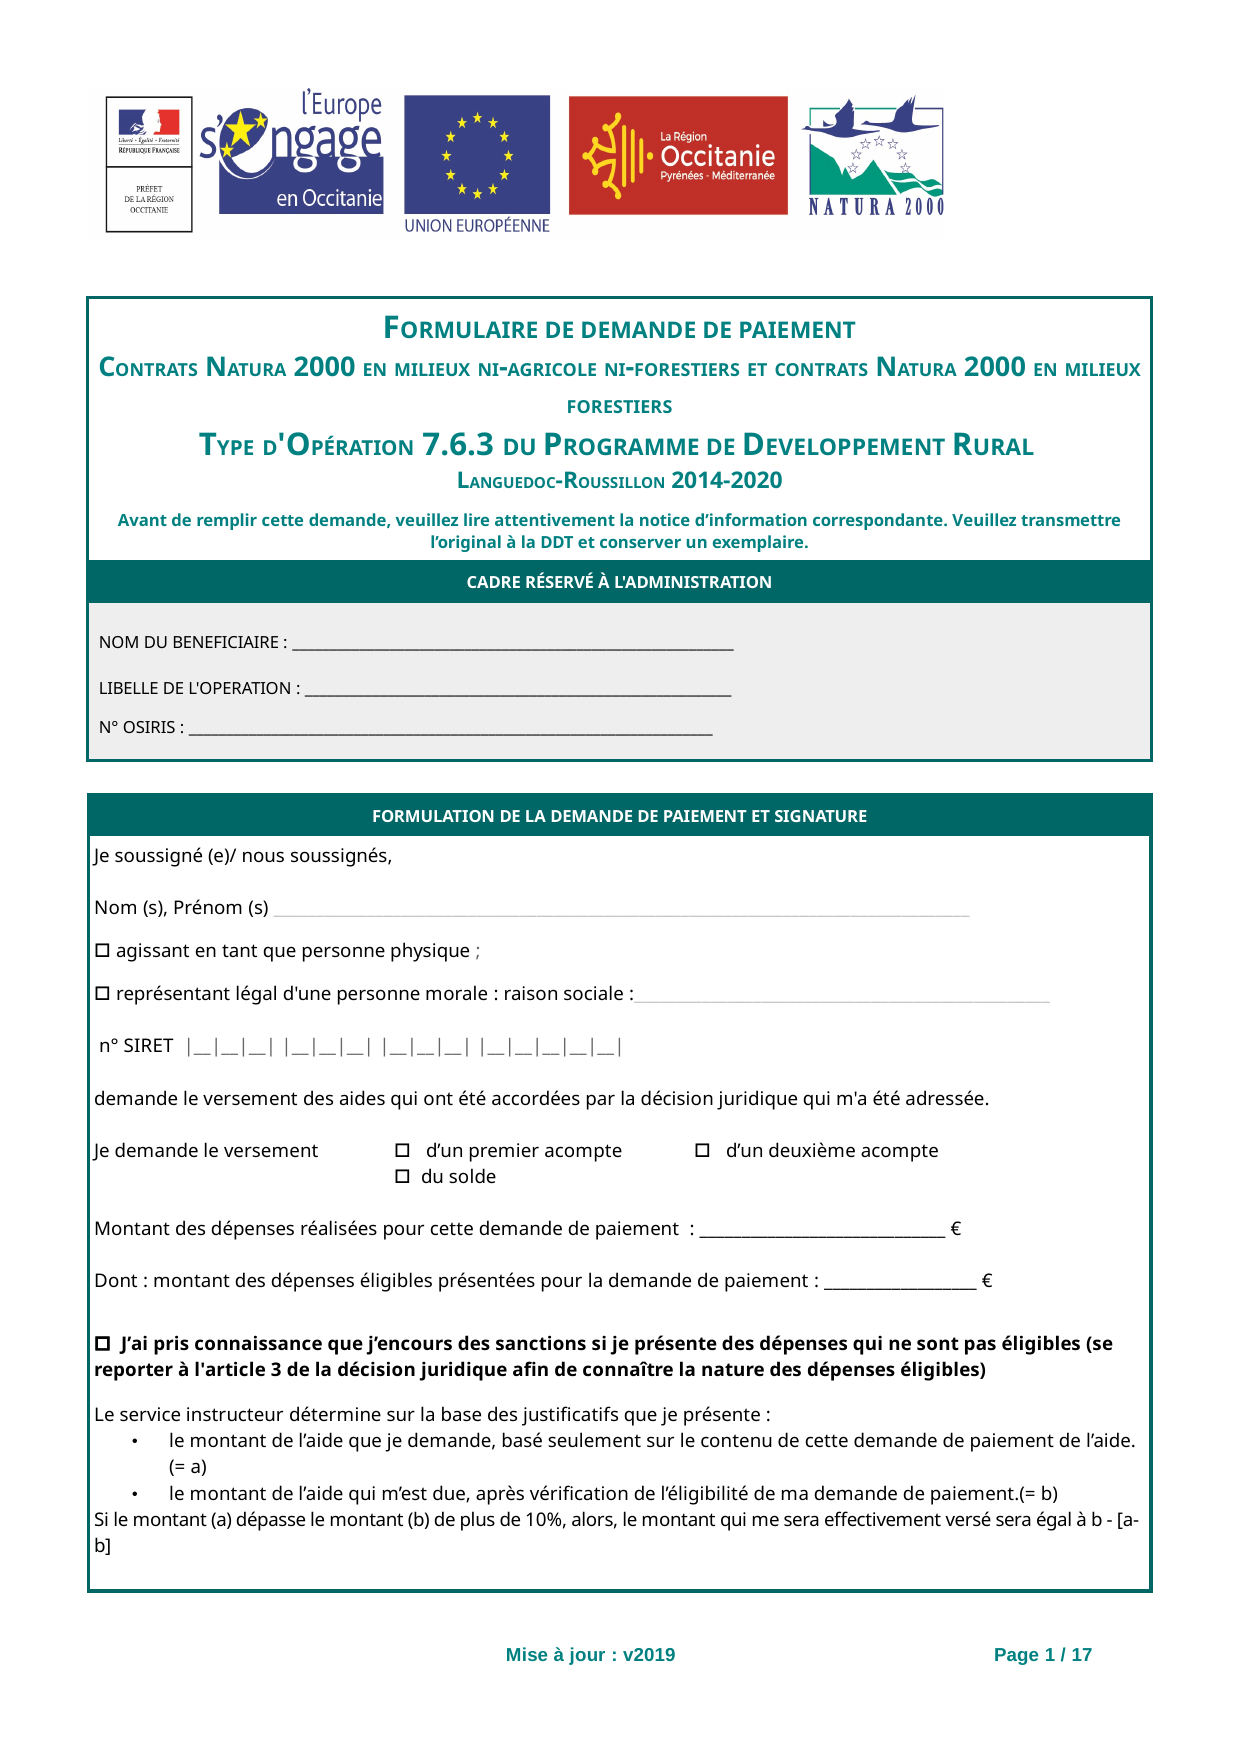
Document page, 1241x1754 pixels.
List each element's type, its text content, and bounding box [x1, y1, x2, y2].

table_cell Cadre réservé à l'administration [89, 563, 1150, 600]
table_cell NOM DU BENEFICIAIRE : ___________________________________________________________ LIBELLE DE L'OPERATION : _________________________________________________________ N° OSIRIS : ______________________________________________________________________ [89, 603, 1150, 759]
table_header FORMULATION DE LA DEMANDE DE PAIEMENT et SIGNATURE [90, 796, 1149, 833]
table_header FORMULAIRE DE DEMANDE DE PAIEMENT Contrats Natura 2000 en milieux ni-agricole ni-forestiers et contrats Natura 2000 en milieux forestiers Type d'Opération 7.6.3 DU PROGRAMME DE DEVELOPPEMENT RURAL Languedoc-Roussillon 2014-2020 Avant de remplir cette demande, veuillez lire attentivement la notice d’information correspondante. Veuillez transmettre l’original à la DDT et conserver un exemplaire. [89, 299, 1150, 560]
picture [88, 88, 945, 241]
table_cell Je soussigné (e)/ nous soussignés, Nom (s), Prénom (s) __________________________________________________________________________________  agissant en tant que personne physique ;  représentant légal d'une personne morale : raison sociale :_________________________________________________ n° SIRET |__|__|__| |__|__|__| |__|__|__| |__|__|__|__|__| demande le versement des aides qui ont été accordées par la décision juridique qui m'a été adressée. Je demande le versement  d’un premier acompte  d’un deuxième acompte  du solde Montant des dépenses réalisées pour cette demande de paiement : _____________________________ € Dont : montant des dépenses éligibles présentées pour la demande de paiement : __________________ €  J’ai pris connaissance que j’encours des sanctions si je présente des dépenses qui ne sont pas éligibles (se reporter à l'article 3 de la décision juridique afin de connaître la nature des dépenses éligibles) Le service instructeur détermine sur la base des justificatifs que je présente : le montant de l’aide que je demande, basé seulement sur le contenu de cette demande de paiement de l’aide.(= a) le montant de l’aide qui m’est due, après vérification de l’éligibilité de ma demande de paiement.(= b) Si le montant (a) dépasse le montant (b) de plus de 10%, alors, le montant qui me sera effectivement versé sera égal à b - [a-b] [90, 836, 1149, 1589]
